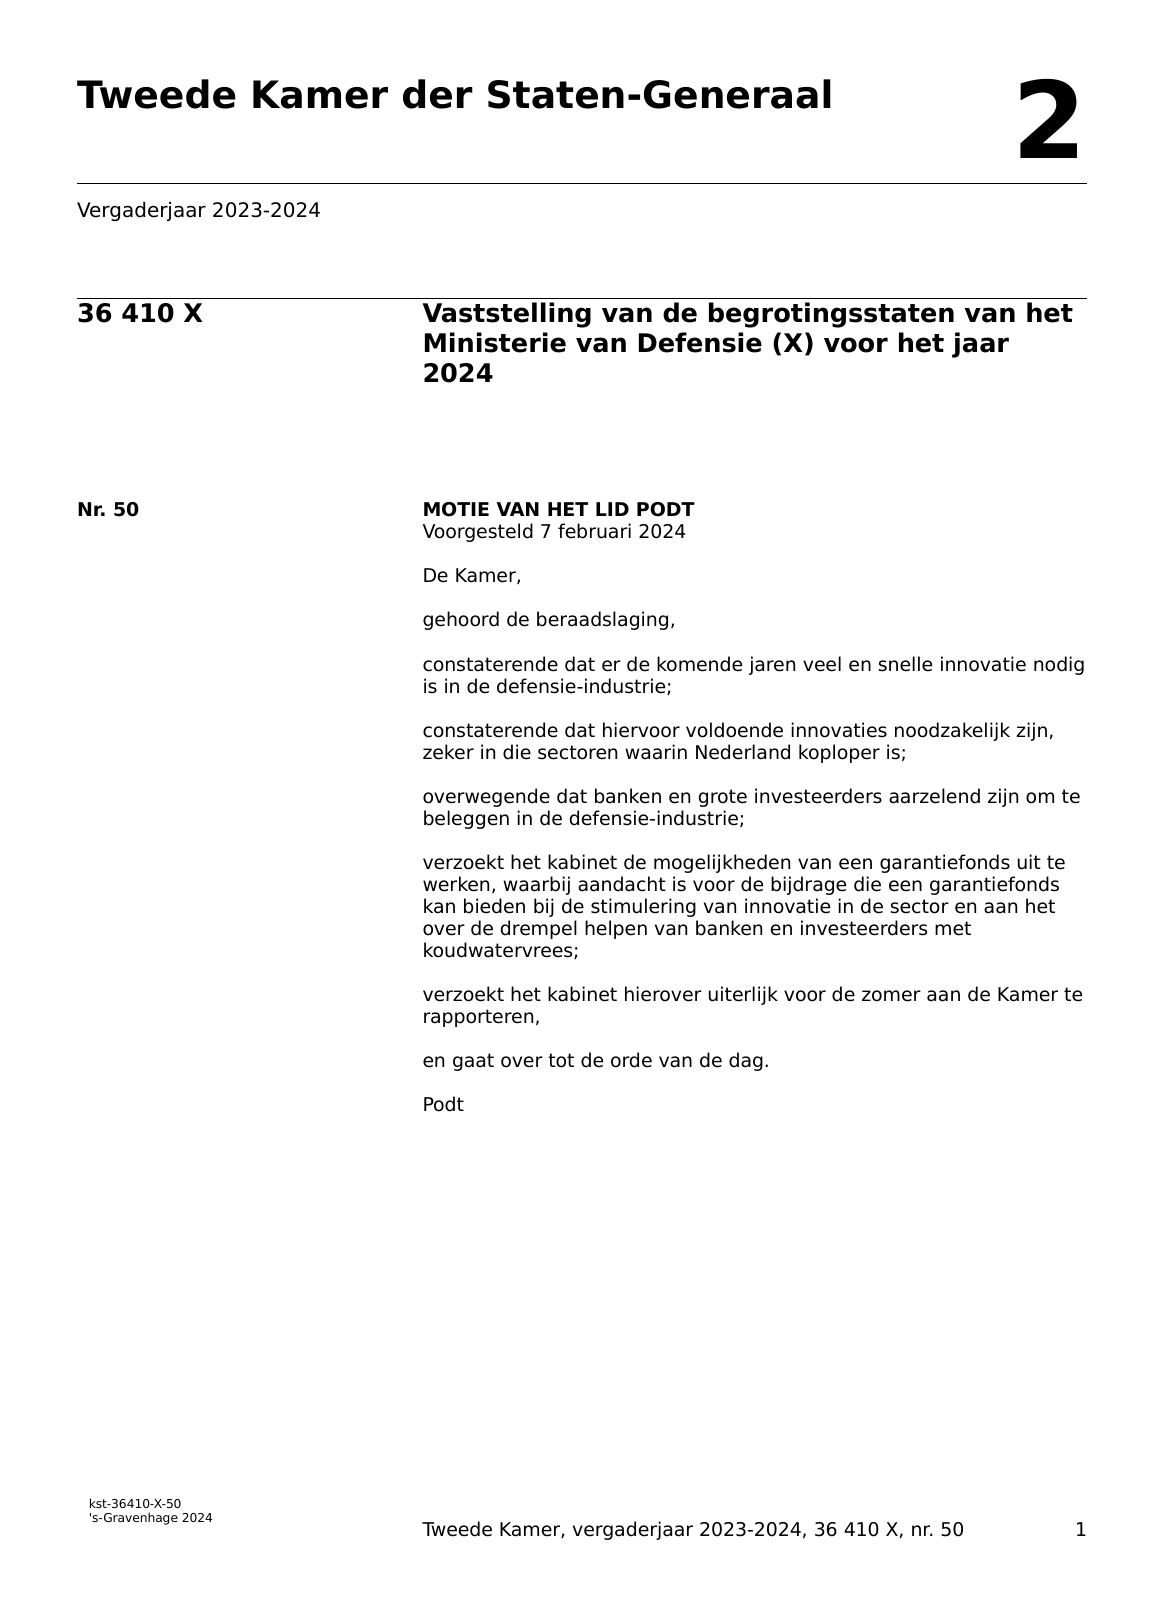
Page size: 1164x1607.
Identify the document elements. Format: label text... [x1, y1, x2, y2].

text De Kamer, [422, 565, 1087, 587]
text verzoekt het kabinet de mogelijkheden van een garantiefonds uit te werken, waarbij aandacht is voor de bijdrage die een garantiefonds kan bieden bij de stimulering van innovatie in de sector en aan het over de drempel helpen van banken en investeerders met koudwatervrees; [422, 852, 1087, 962]
text gehoord de beraadslaging, [422, 609, 1087, 631]
table_cell Vergaderjaar 2023-2024 [77, 184, 1087, 298]
text kst-36410-X-50 [88, 1497, 323, 1511]
text 's-Gravenhage 2024 [88, 1511, 323, 1525]
text Voorgesteld 7 februari 2024 [422, 521, 1087, 543]
table_header 2 [886, 59, 1087, 183]
table_header Tweede Kamer der Staten-Generaal [77, 59, 886, 183]
text overwegende dat banken en grote investeerders aarzelend zijn om te beleggen in de defensie-industrie; [422, 786, 1087, 830]
text Podt [422, 1094, 1087, 1116]
subtitle 36 410 X Vaststelling van de begrotingsstaten van het Ministerie van Defensie (X) voor het jaar 2024 [77, 299, 1087, 388]
text constaterende dat er de komende jaren veel en snelle innovatie nodig is in de defensie-industrie; [422, 653, 1087, 697]
text verzoekt het kabinet hierover uiterlijk voor de zomer aan de Kamer te rapporteren, [422, 984, 1087, 1028]
text constaterende dat hiervoor voldoende innovaties noodzakelijk zijn, zeker in die sectoren waarin Nederland koploper is; [422, 720, 1087, 764]
text en gaat over tot de orde van de dag. [422, 1050, 1087, 1072]
subtitle Nr. 50 MOTIE VAN HET LID PODT [77, 499, 1087, 521]
